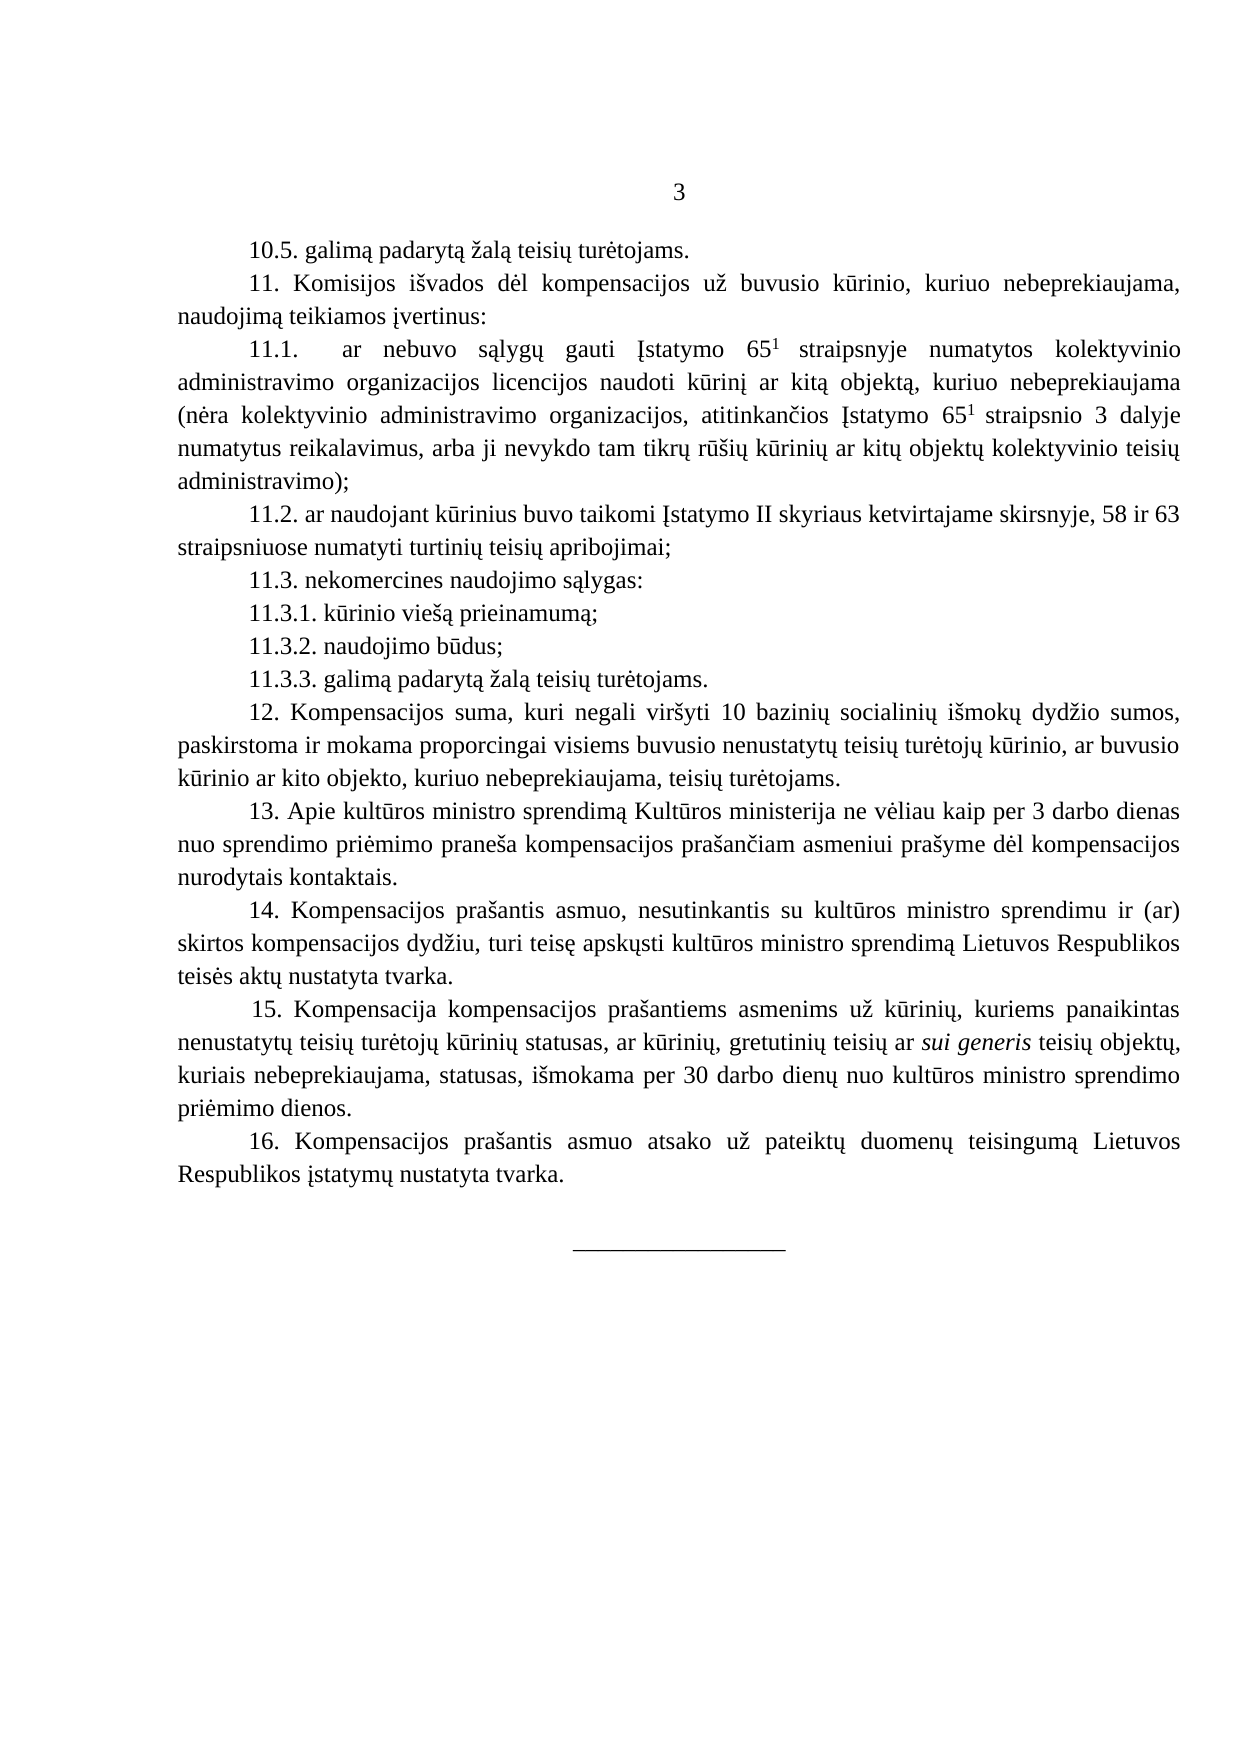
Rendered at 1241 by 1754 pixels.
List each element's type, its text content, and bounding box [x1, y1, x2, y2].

text 11.1. ar nebuvo sąlygų gauti Įstatymo 651 straipsnyje numatytos kolektyvinio administravimo organizacijos licencijos naudoti kūrinį ar kitą objektą, kuriuo nebeprekiaujama (nėra kolektyvinio administravimo organizacijos, atitinkančios Įstatymo 651 straipsnio 3 dalyje numatytus reikalavimus, arba ji nevykdo tam tikrų rūšių kūrinių ar kitų objektų kolektyvinio teisių administravimo); [177, 334, 1181, 494]
text 12. Kompensacijos suma, kuri negali viršyti 10 bazinių socialinių išmokų dydžio sumos, paskirstoma ir mokama proporcingai visiems buvusio nenustatytų teisių turėtojų kūrinio, ar buvusio kūrinio ar kito objekto, kuriuo nebeprekiaujama, teisių turėtojams. [177, 697, 1181, 792]
text 15. Kompensacija kompensacijos prašantiems asmenims už kūrinių, kuriems panaikintas nenustatytų teisių turėtojų kūrinių statusas, ar kūrinių, gretutinių teisių ar sui generis teisių objektų, kuriais nebeprekiaujama, statusas, išmokama per 30 darbo dienų nuo kultūros ministro sprendimo priėmimo dienos. [177, 994, 1181, 1122]
text _________________ [177, 1225, 1181, 1254]
text 10.5. galimą padarytą žalą teisių turėtojams. [177, 235, 1181, 263]
text 13. Apie kultūros ministro sprendimą Kultūros ministerija ne vėliau kaip per 3 darbo dienas nuo sprendimo priėmimo praneša kompensacijos prašančiam asmeniui prašyme dėl kompensacijos nurodytais kontaktais. [177, 796, 1181, 891]
text 11.3.1. kūrinio viešą prieinamumą; [177, 598, 1181, 627]
text 11.3.2. naudojimo būdus; [177, 631, 1181, 660]
text 14. Kompensacijos prašantis asmuo, nesutinkantis su kultūros ministro sprendimu ir (ar) skirtos kompensacijos dydžiu, turi teisę apskųsti kultūros ministro sprendimą Lietuvos Respublikos teisės aktų nustatyta tvarka. [177, 895, 1181, 990]
text 11.3. nekomercines naudojimo sąlygas: [177, 565, 1181, 594]
text 11.3.3. galimą padarytą žalą teisių turėtojams. [177, 664, 1181, 693]
text 16. Kompensacijos prašantis asmuo atsako už pateiktų duomenų teisingumą Lietuvos Respublikos įstatymų nustatyta tvarka. [177, 1126, 1181, 1188]
text 11.2. ar naudojant kūrinius buvo taikomi Įstatymo II skyriaus ketvirtajame skirsnyje, 58 ir 63 straipsniuose numatyti turtinių teisių apribojimai; [177, 499, 1181, 561]
text 11. Komisijos išvados dėl kompensacijos už buvusio kūrinio, kuriuo nebeprekiaujama, naudojimą teikiamos įvertinus: [177, 268, 1181, 329]
